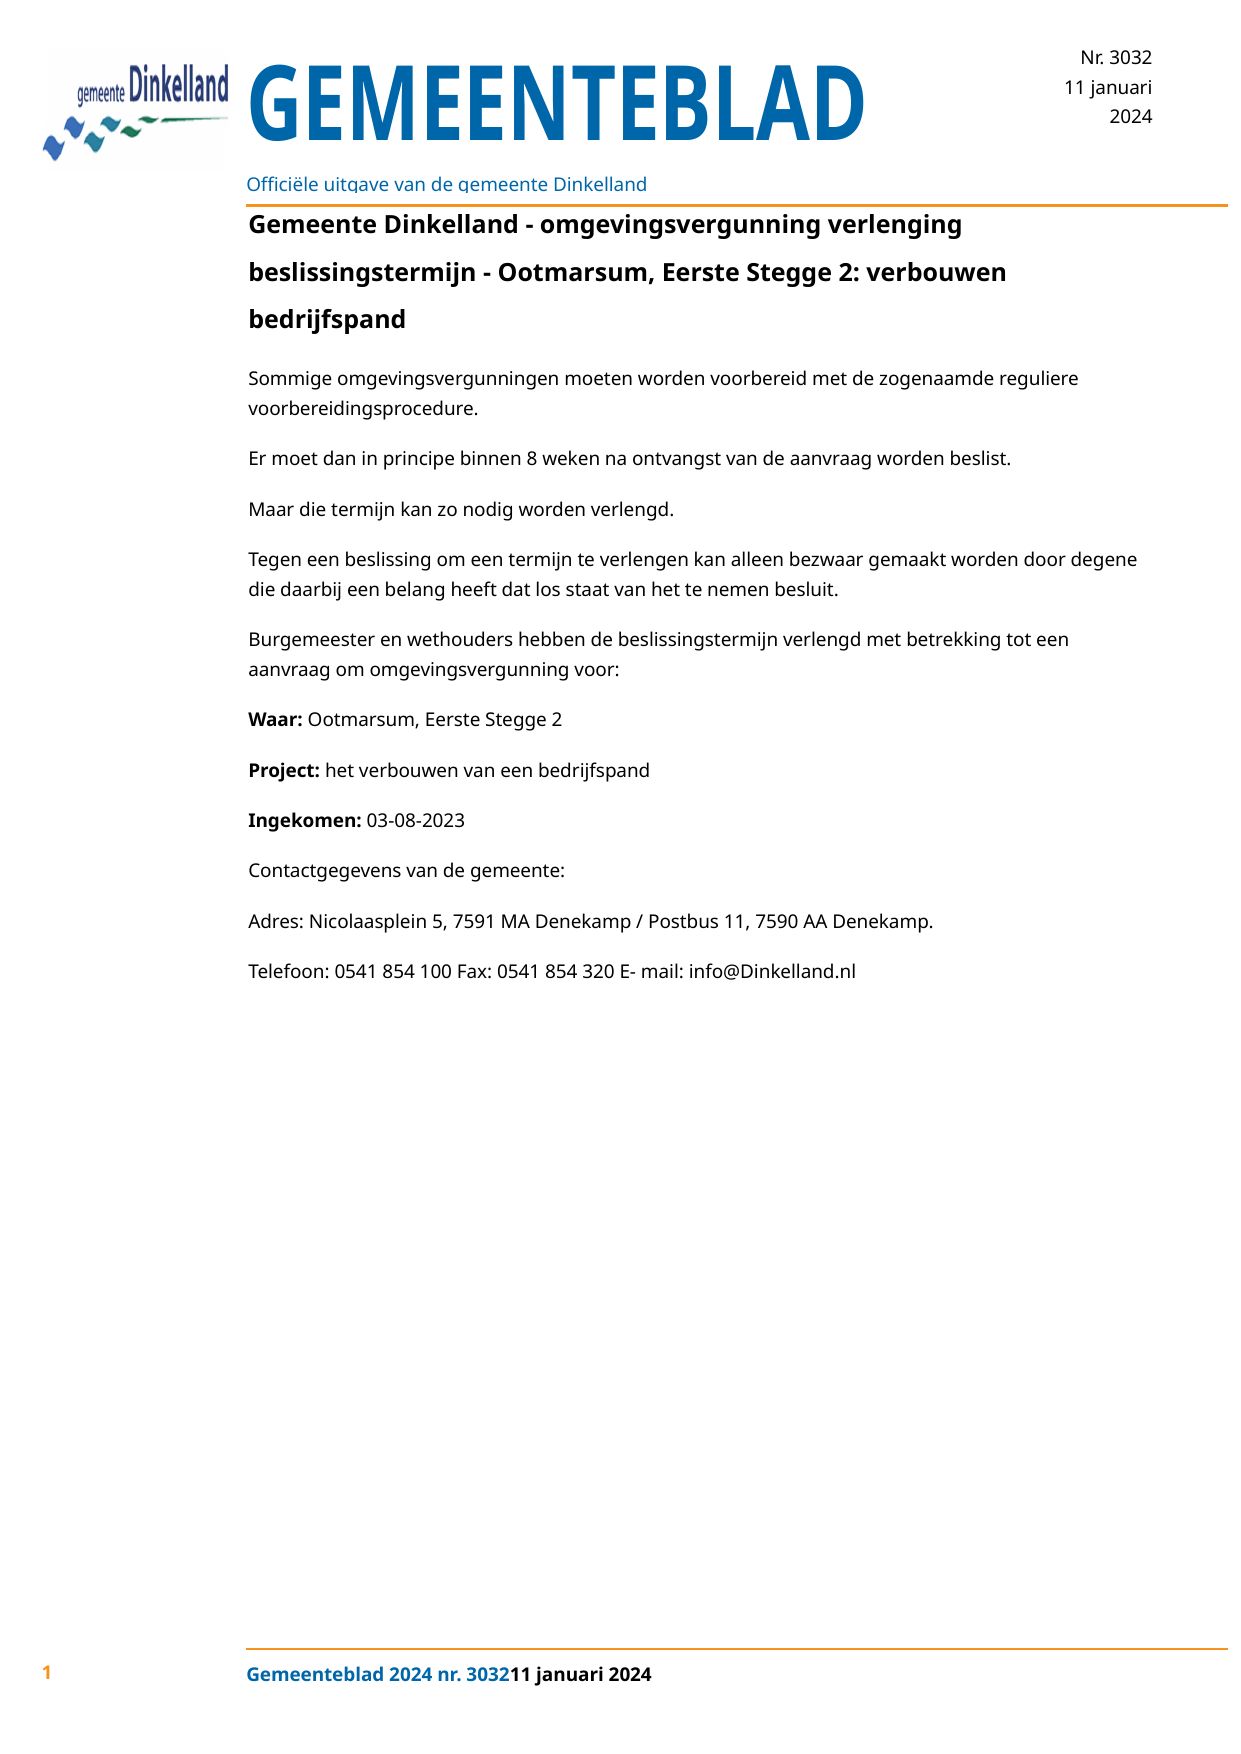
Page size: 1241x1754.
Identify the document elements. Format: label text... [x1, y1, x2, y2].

text Adres: Nicolaasplein 5, 7591 MA Denekamp / Postbus 11, 7590 AA Denekamp. [248, 908, 1152, 934]
text Gemeente Dinkelland - omgevingsvergunning verlenging beslissingstermijn - Ootmarsum, Eerste Stegge 2: verbouwen bedrijfspand [248, 207, 1152, 336]
text Burgemeester en wethouders hebben de beslissingstermijn verlengd met betrekking tot een aanvraag om omgevingsvergunning voor: [248, 626, 1152, 682]
picture [41, 47, 231, 172]
text Ingekomen: 03-08-2023 [248, 807, 1152, 833]
text Er moet dan in principe binnen 8 weken na ontvangst van de aanvraag worden beslist. [248, 446, 1152, 471]
text Contactgegevens van de gemeente: [248, 858, 1152, 883]
text Waar: Ootmarsum, Eerste Stegge 2 [248, 706, 1152, 732]
text Maar die termijn kan zo nodig worden verlengd. [248, 496, 1152, 522]
text Project: het verbouwen van een bedrijfspand [248, 757, 1152, 782]
text Tegen een beslissing om een termijn te verlengen kan alleen bezwaar gemaakt worden door degene die daarbij een belang heeft dat los staat van het te nemen besluit. [248, 546, 1152, 602]
text Sommige omgevingsvergunningen moeten worden voorbereid met de zogenaamde reguliere voorbereidingsprocedure. [248, 366, 1152, 421]
text Telefoon: 0541 854 100 Fax: 0541 854 320 E- mail: info@Dinkelland.nl [248, 958, 1152, 984]
